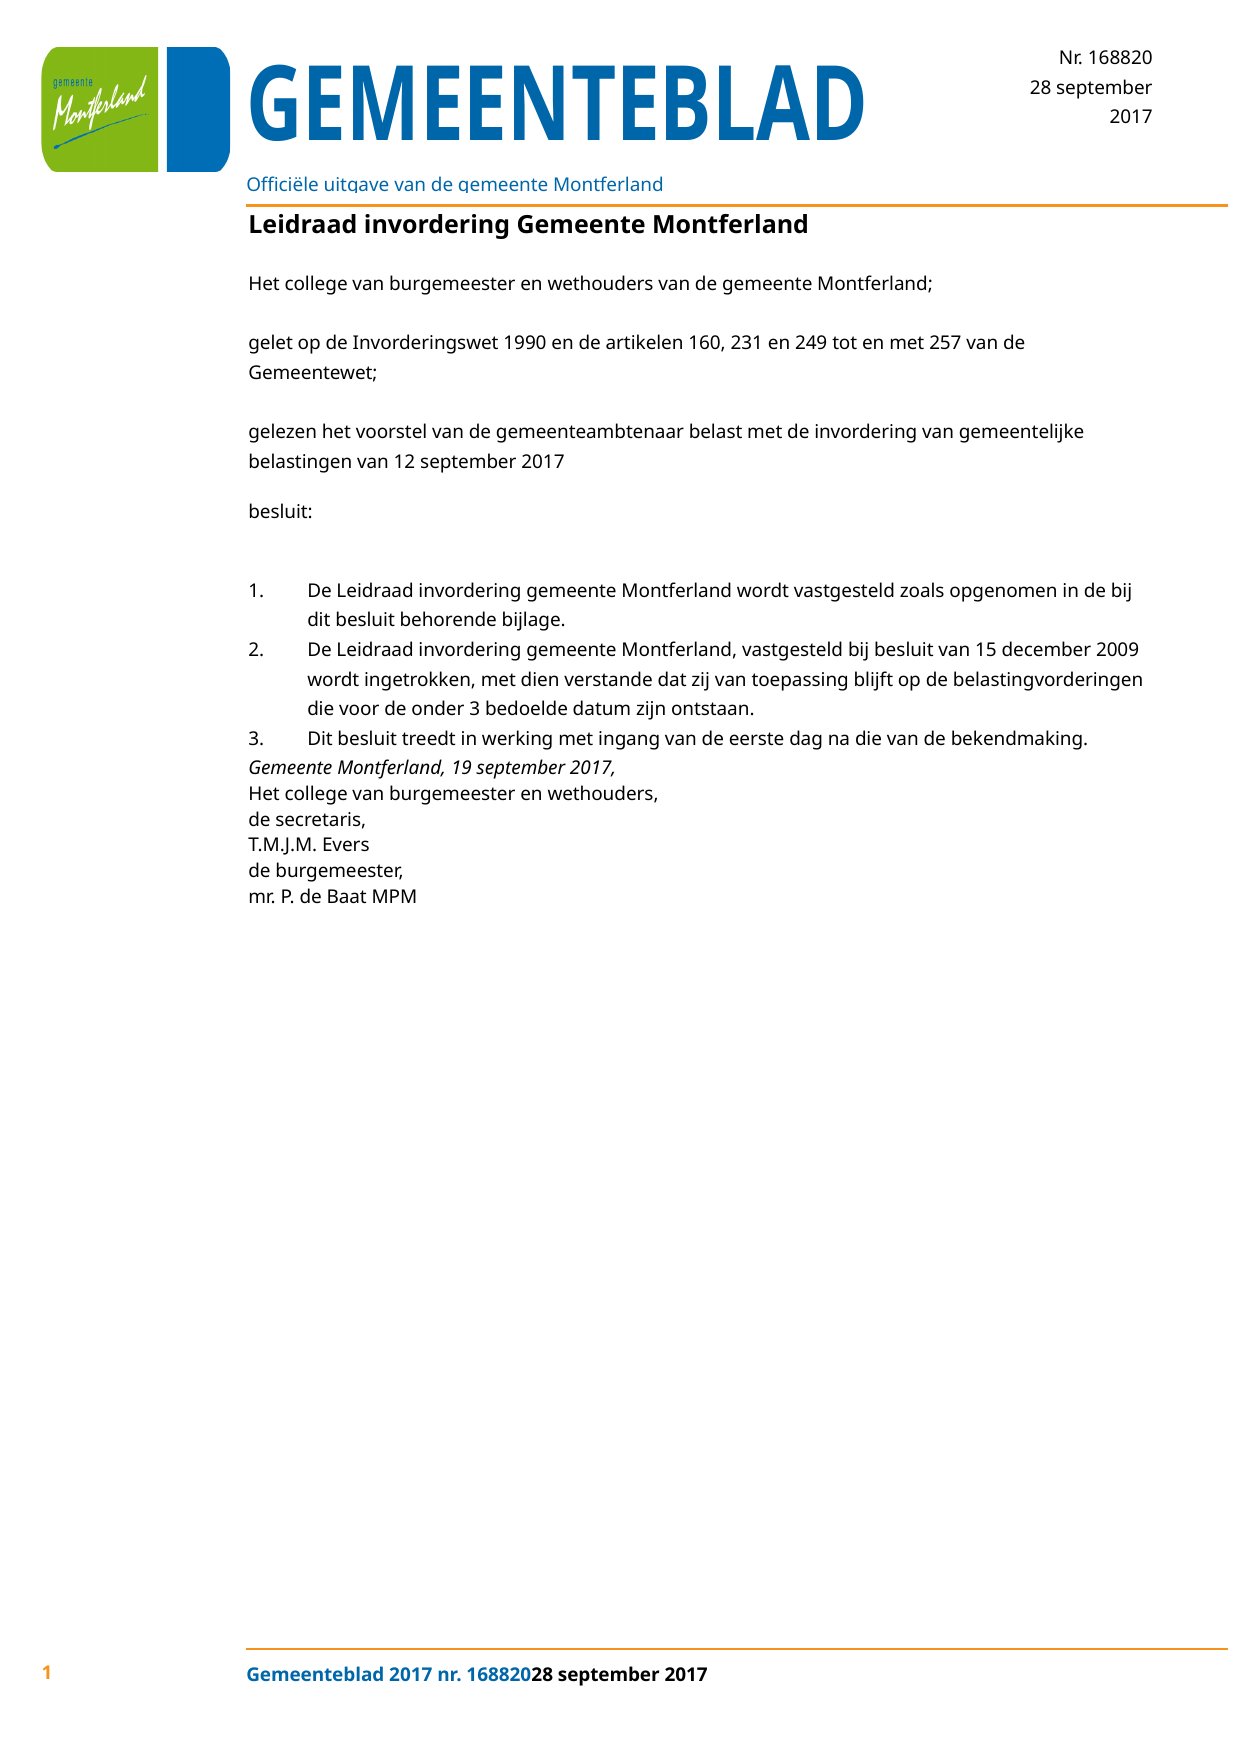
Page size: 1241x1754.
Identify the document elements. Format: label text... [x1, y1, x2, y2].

text gelezen het voorstel van de gemeenteambtenaar belast met de invordering van gemeentelijke belastingen van 12 september 2017 [248, 418, 1152, 473]
text mr. P. de Baat MPM [248, 883, 1152, 909]
list De Leidraad invordering gemeente Montferland, vastgesteld bij besluit van 15 december 2009 wordt ingetrokken, met dien verstande dat zij van toepassing blijft op de belastingvorderingen die voor de onder 3 bedoelde datum zijn ontstaan. [248, 636, 1152, 721]
list De Leidraad invordering gemeente Montferland wordt vastgesteld zoals opgenomen in de bij dit besluit behorende bijlage. [248, 577, 1152, 632]
picture [41, 47, 231, 172]
text Gemeente Montferland, 19 september 2017, [248, 754, 1152, 780]
text Leidraad invordering Gemeente Montferland [248, 207, 1152, 241]
text gelet op de Invorderingswet 1990 en de artikelen 160, 231 en 249 tot en met 257 van de Gemeentewet; [248, 329, 1152, 385]
text de secretaris, [248, 806, 1152, 832]
text T.M.J.M. Evers [248, 832, 1152, 857]
text besluit: [248, 498, 1152, 524]
text Het college van burgemeester en wethouders, [248, 780, 1152, 806]
text de burgemeester, [248, 857, 1152, 883]
list Dit besluit treedt in werking met ingang van de eerste dag na die van de bekendmaking. [248, 725, 1152, 751]
text Het college van burgemeester en wethouders van de gemeente Montferland; [248, 270, 1152, 296]
